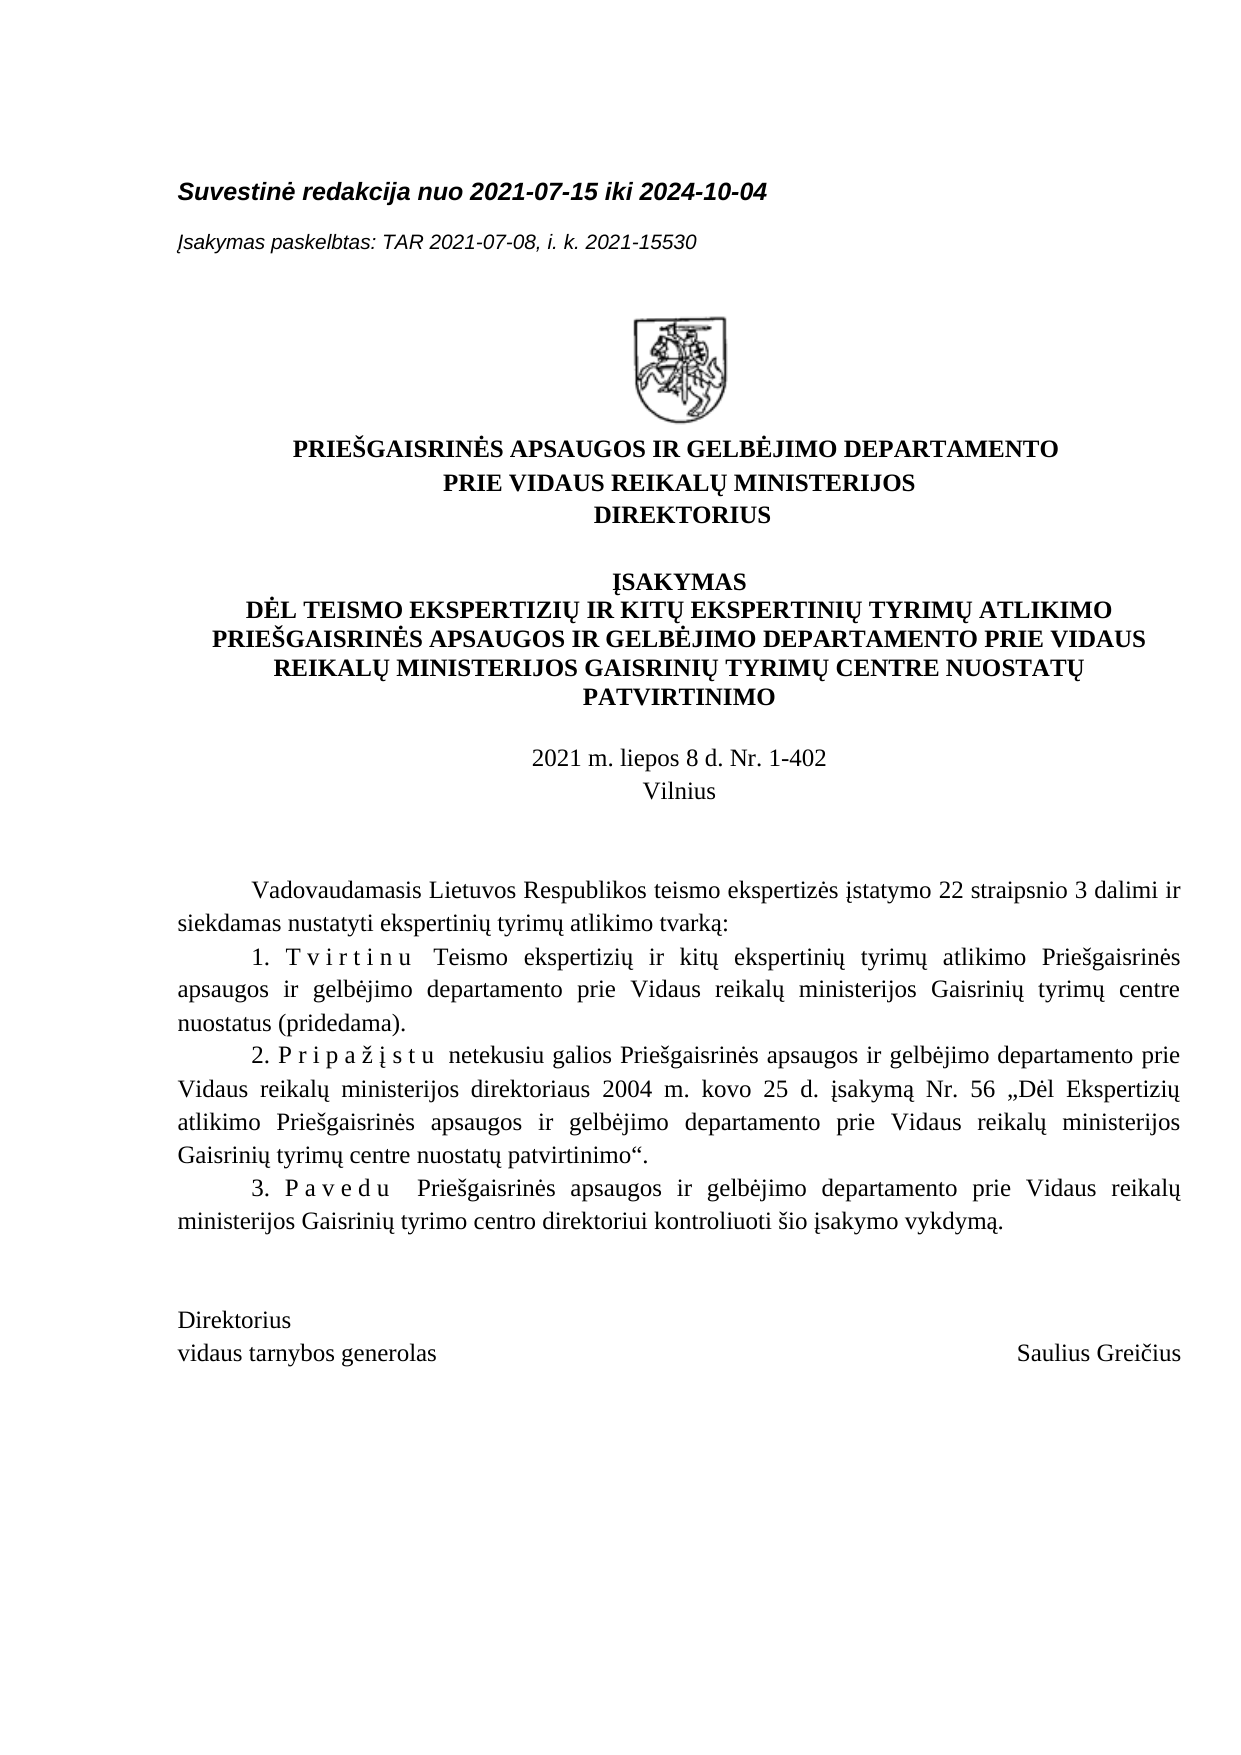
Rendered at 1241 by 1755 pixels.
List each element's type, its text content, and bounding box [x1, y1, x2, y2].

text Vadovaudamasis Lietuvos Respublikos teismo ekspertizės įstatymo 22 straipsnio 3 dalimi ir siekdamas nustatyti ekspertinių tyrimų atlikimo tvarką: [177, 876, 1181, 937]
text PRIEŠGAISRINĖS APSAUGOS IR GELBĖJIMO DEPARTAMENTO [177, 434, 1181, 463]
text ĮSAKYMAS [177, 567, 1181, 595]
text vidaus tarnybos generolas Saulius Greičius [177, 1338, 1181, 1367]
text Vilnius [177, 776, 1181, 805]
text 2021 m. liepos 8 d. Nr. 1-402 [177, 743, 1181, 772]
text DIREKTORIUS [177, 501, 1181, 529]
text PRIE VIDAUS REIKALŲ MINISTERIJOS [177, 468, 1181, 496]
text Įsakymas paskelbtas: TAR 2021-07-08, i. k. 2021-15530 [177, 230, 1181, 254]
text DĖL TEISMO EKSPERTIZIŲ IR KITŲ EKSPERTINIŲ TYRIMŲ ATLIKIMO PRIEŠGAISRINĖS APSAUGOS IR GELBĖJIMO DEPARTAMENTO PRIE VIDAUS REIKALŲ MINISTERIJOS GAISRINIŲ TYRIMŲ CENTRE NUOSTATŲ PATVIRTINIMO [177, 595, 1181, 710]
text Suvestinė redakcija nuo 2021-07-15 iki 2024-10-04 [177, 177, 1181, 206]
text Direktorius [177, 1305, 1181, 1333]
text 3. Pavedu Priešgaisrinės apsaugos ir gelbėjimo departamento prie Vidaus reikalų ministerijos Gaisrinių tyrimo centro direktoriui kontroliuoti šio įsakymo vykdymą. [177, 1173, 1181, 1234]
text 1. Tvirtinu Teismo ekspertizių ir kitų ekspertinių tyrimų atlikimo Priešgaisrinės apsaugos ir gelbėjimo departamento prie Vidaus reikalų ministerijos Gaisrinių tyrimų centre nuostatus (pridedama). [177, 942, 1181, 1036]
text 2. Pripažįstu netekusiu galios Priešgaisrinės apsaugos ir gelbėjimo departamento prie Vidaus reikalų ministerijos direktoriaus 2004 m. kovo 25 d. įsakymą Nr. 56 „Dėl Ekspertizių atlikimo Priešgaisrinės apsaugos ir gelbėjimo departamento prie Vidaus reikalų ministerijos Gaisrinių tyrimų centre nuostatų patvirtinimo“. [177, 1041, 1181, 1168]
